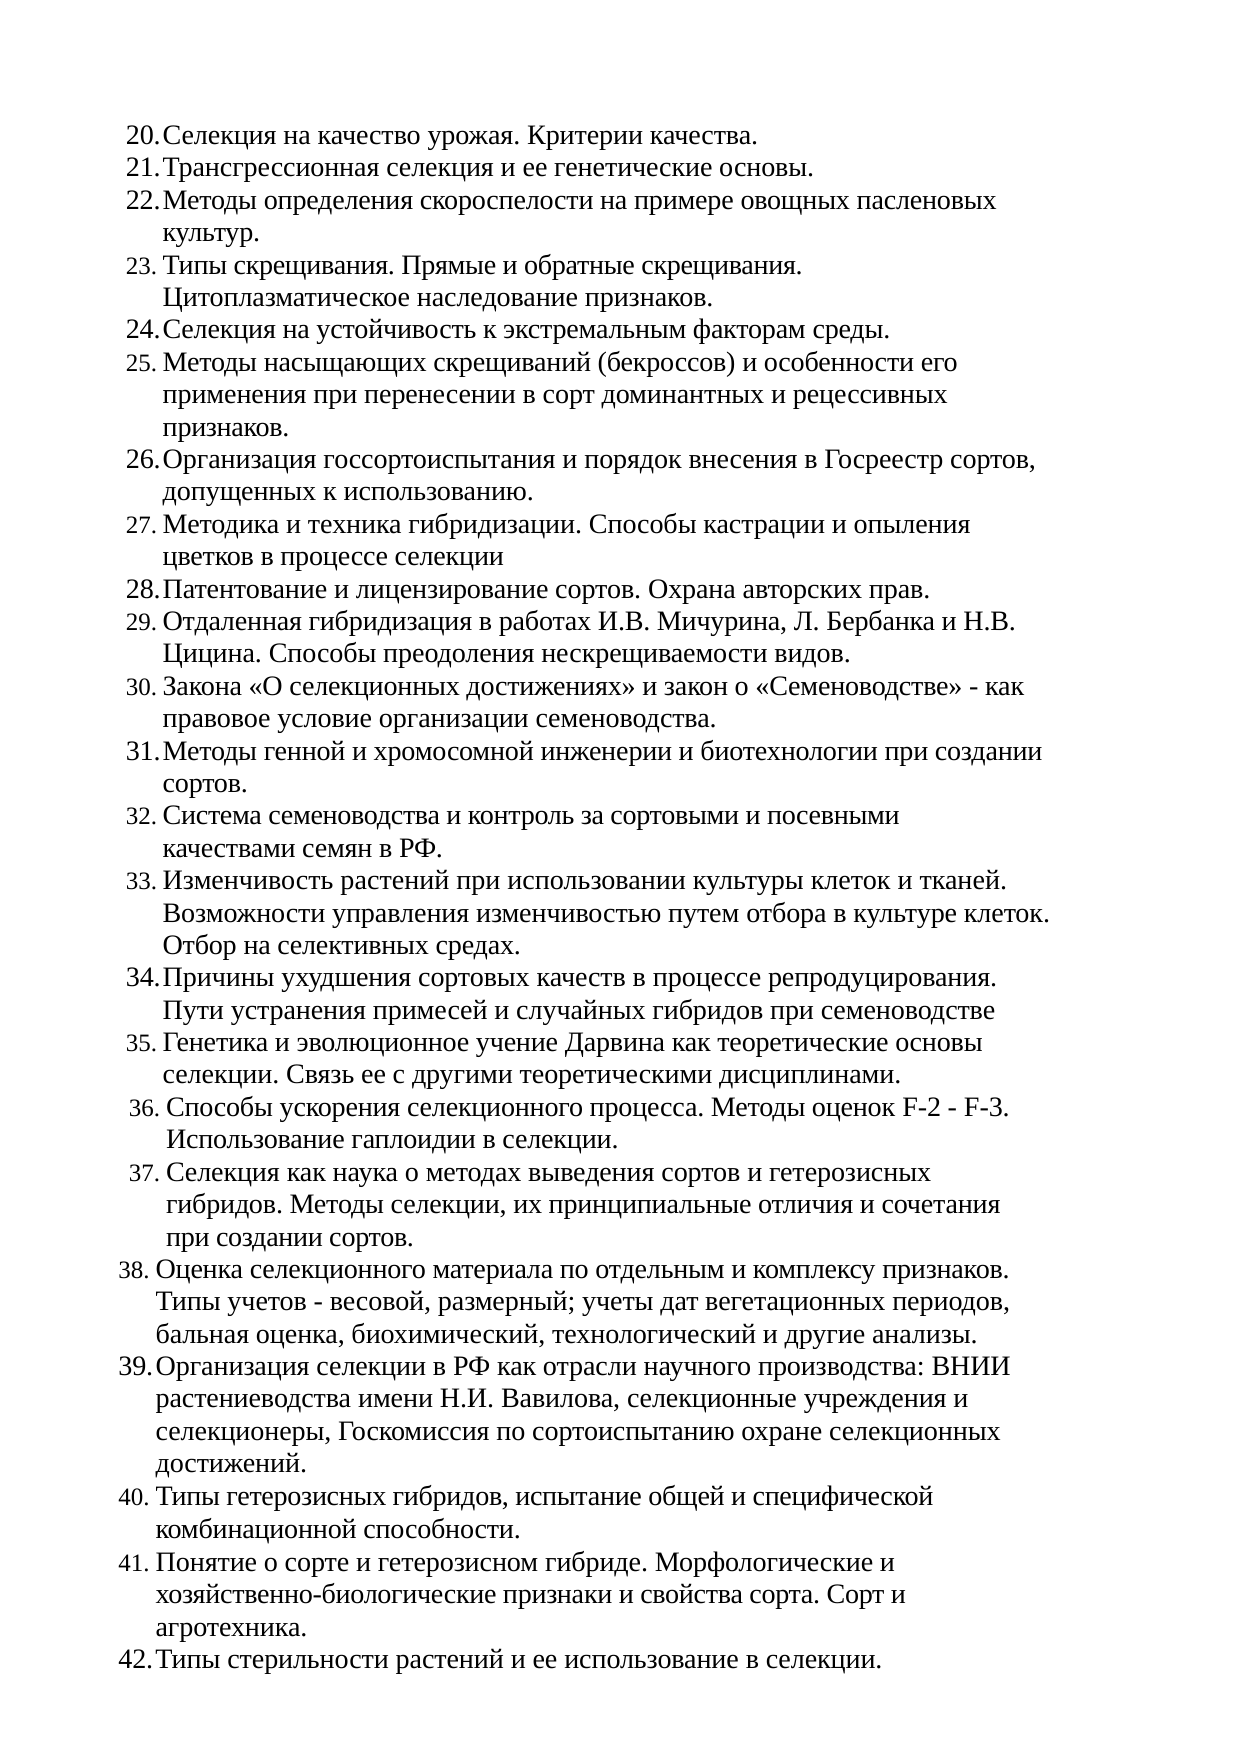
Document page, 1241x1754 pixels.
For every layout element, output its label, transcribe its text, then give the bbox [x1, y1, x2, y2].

list Типы скрещивания. Прямые и обратные скрещивания. Цитоплазматическое наследование признаков. [126, 248, 1122, 312]
list Методы определения скороспелости на примере овощных пасленовых культур. [126, 183, 1122, 248]
list Трансгрессионная селекция и ее генетические основы. [126, 151, 1122, 183]
list Оценка селекционного материала по отдельным и комплексу признаков. Типы учетов - весовой, размерный; учеты дат вегетационных периодов, бальная оценка, биохимический, технологический и другие анализы. [118, 1252, 1069, 1349]
list Причины ухудшения сортовых качеств в процессе репродуцирования. Пути устранения примесей и случайных гибридов при семеноводстве [126, 960, 1122, 1025]
list Система семеноводства и контроль за сортовыми и посевными качествами семян в РФ. [126, 798, 1122, 863]
list Типы стерильности растений и ее использование в селекции. [118, 1642, 1122, 1674]
list Методы генной и хромосомной инженерии и биотехнологии при создании сортов. [126, 734, 1122, 798]
list Отдаленная гибридизация в работах И.В. Мичурина, Л. Бербанка и Н.В. Цицина. Способы преодоления нескрещиваемости видов. [126, 604, 1122, 669]
list Селекция на устойчивость к экстремальным факторам среды. [126, 312, 1122, 345]
list Организация селекции в РФ как отрасли научного производства: ВНИИ растениеводства имени Н.И. Вавилова, селекционные учреждения и селекционеры, Госкомиссия по сортоиспытанию охране селекционных достижений. [118, 1349, 1069, 1479]
list Изменчивость растений при использовании культуры клеток и тканей. Возможности управления изменчивостью путем отбора в культуре клеток. Отбор на селективных средах. [126, 863, 1122, 960]
list Патентование и лицензирование сортов. Охрана авторских прав. [126, 572, 1122, 604]
list Закона «О селекционных достижениях» и закон о «Семеноводстве» - как правовое условие организации семеноводства. [126, 669, 1122, 734]
list Селекция как наука о методах выведения сортов и гетерозисных гибридов. Методы селекции, их принципиальные отличия и сочетания при создании сортов. [128, 1155, 1070, 1252]
list Понятие о сорте и гетерозисном гибриде. Морфологические и хозяйственно-биологические признаки и свойства сорта. Сорт и агротехника. [118, 1545, 1069, 1642]
list Способы ускорения селекционного процесса. Методы оценок F-2 - F-3. Использование гаплоидии в селекции. [128, 1090, 1070, 1155]
list Генетика и эволюционное учение Дарвина как теоретические основы селекции. Связь ее с другими теоретическими дисциплинами. [126, 1025, 1122, 1090]
list Селекция на качество урожая. Критерии качества. [126, 118, 1122, 151]
list Методы насыщающих скрещиваний (бекроссов) и особенности его применения при перенесении в сорт доминантных и рецессивных признаков. [126, 345, 1122, 442]
list Организация госсортоиспытания и порядок внесения в Госреестр сортов, допущенных к использованию. [126, 442, 1122, 507]
list Типы гетерозисных гибридов, испытание общей и специфической комбинационной способности. [118, 1479, 1069, 1544]
list Методика и техника гибридизации. Способы кастрации и опыления цветков в процессе селекции [126, 507, 1122, 572]
